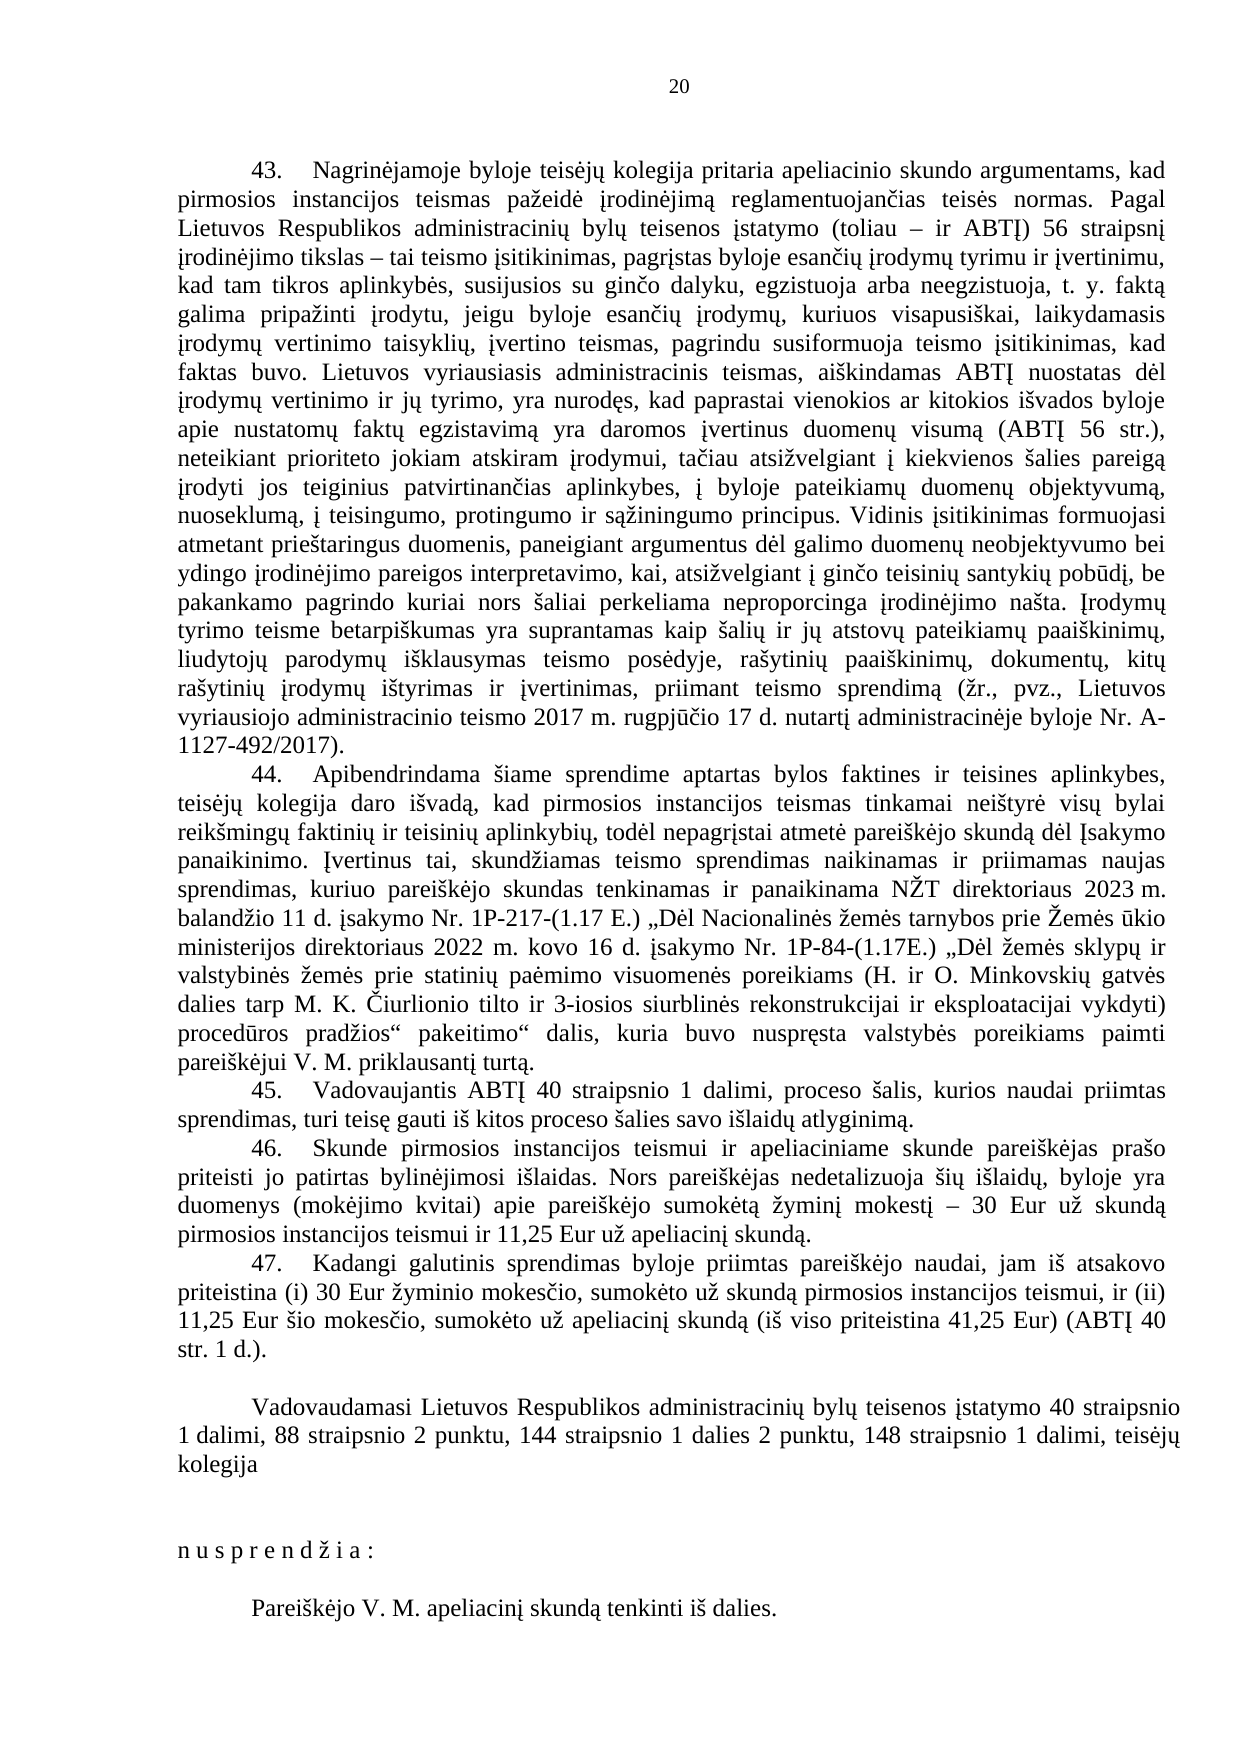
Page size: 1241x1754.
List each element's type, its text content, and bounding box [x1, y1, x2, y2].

text 46. Skunde pirmosios instancijos teismui ir apeliaciniame skunde pareiškėjas prašo priteisti jo patirtas bylinėjimosi išlaidas. Nors pareiškėjas nedetalizuoja šių išlaidų, byloje yra duomenys (mokėjimo kvitai) apie pareiškėjo sumokėtą žyminį mokestį – 30 Eur už skundą pirmosios instancijos teismui ir 11,25 Eur už apeliacinį skundą. [177, 1133, 1167, 1248]
text 47. Kadangi galutinis sprendimas byloje priimtas pareiškėjo naudai, jam iš atsakovo priteistina (i) 30 Eur žyminio mokesčio, sumokėto už skundą pirmosios instancijos teismui, ir (ii) 11,25 Eur šio mokesčio, sumokėto už apeliacinį skundą (iš viso priteistina 41,25 Eur) (ABTĮ 40 str. 1 d.). [177, 1248, 1167, 1363]
text Pareiškėjo V. M. apeliacinį skundą tenkinti iš dalies. [177, 1593, 1181, 1622]
text 45. Vadovaujantis ABTĮ 40 straipsnio 1 dalimi, proceso šalis, kurios naudai priimtas sprendimas, turi teisę gauti iš kitos proceso šalies savo išlaidų atlyginimą. [177, 1075, 1167, 1133]
text nusprendžia: [177, 1535, 1181, 1564]
text Vadovaudamasi Lietuvos Respublikos administracinių bylų teisenos įstatymo 40 straipsnio 1 dalimi, 88 straipsnio 2 punktu, 144 straipsnio 1 dalies 2 punktu, 148 straipsnio 1 dalimi, teisėjų kolegija [177, 1392, 1181, 1478]
text 43. Nagrinėjamoje byloje teisėjų kolegija pritaria apeliacinio skundo argumentams, kad pirmosios instancijos teismas pažeidė įrodinėjimą reglamentuojančias teisės normas. Pagal Lietuvos Respublikos administracinių bylų teisenos įstatymo (toliau – ir ABTĮ) 56 straipsnį įrodinėjimo tikslas – tai teismo įsitikinimas, pagrįstas byloje esančių įrodymų tyrimu ir įvertinimu, kad tam tikros aplinkybės, susijusios su ginčo dalyku, egzistuoja arba neegzistuoja, t. y. faktą galima pripažinti įrodytu, jeigu byloje esančių įrodymų, kuriuos visapusiškai, laikydamasis įrodymų vertinimo taisyklių, įvertino teismas, pagrindu susiformuoja teismo įsitikinimas, kad faktas buvo. Lietuvos vyriausiasis administracinis teismas, aiškindamas ABTĮ nuostatas dėl įrodymų vertinimo ir jų tyrimo, yra nurodęs, kad paprastai vienokios ar kitokios išvados byloje apie nustatomų faktų egzistavimą yra daromos įvertinus duomenų visumą (ABTĮ 56 str.), neteikiant prioriteto jokiam atskiram įrodymui, tačiau atsižvelgiant į kiekvienos šalies pareigą įrodyti jos teiginius patvirtinančias aplinkybes, į byloje pateikiamų duomenų objektyvumą, nuoseklumą, į teisingumo, protingumo ir sąžiningumo principus. Vidinis įsitikinimas formuojasi atmetant prieštaringus duomenis, paneigiant argumentus dėl galimo duomenų neobjektyvumo bei ydingo įrodinėjimo pareigos interpretavimo, kai, atsižvelgiant į ginčo teisinių santykių pobūdį, be pakankamo pagrindo kuriai nors šaliai perkeliama neproporcinga įrodinėjimo našta. Įrodymų tyrimo teisme betarpiškumas yra suprantamas kaip šalių ir jų atstovų pateikiamų paaiškinimų, liudytojų parodymų išklausymas teismo posėdyje, rašytinių paaiškinimų, dokumentų, kitų rašytinių įrodymų ištyrimas ir įvertinimas, priimant teismo sprendimą (žr., pvz., Lietuvos vyriausiojo administracinio teismo 2017 m. rugpjūčio 17 d. nutartį administracinėje byloje Nr. A-1127-492/2017). [177, 155, 1167, 759]
text 44. Apibendrindama šiame sprendime aptartas bylos faktines ir teisines aplinkybes, teisėjų kolegija daro išvadą, kad pirmosios instancijos teismas tinkamai neištyrė visų bylai reikšmingų faktinių ir teisinių aplinkybių, todėl nepagrįstai atmetė pareiškėjo skundą dėl Įsakymo panaikinimo. Įvertinus tai, skundžiamas teismo sprendimas naikinamas ir priimamas naujas sprendimas, kuriuo pareiškėjo skundas tenkinamas ir panaikinama NŽT direktoriaus 2023 m. balandžio 11 d. įsakymo Nr. 1P-217-(1.17 E.) „Dėl Nacionalinės žemės tarnybos prie Žemės ūkio ministerijos direktoriaus 2022 m. kovo 16 d. įsakymo Nr. 1P-84-(1.17E.) „Dėl žemės sklypų ir valstybinės žemės prie statinių paėmimo visuomenės poreikiams (H. ir O. Minkovskių gatvės dalies tarp M. K. Čiurlionio tilto ir 3-iosios siurblinės rekonstrukcijai ir eksploatacijai vykdyti) procedūros pradžios“ pakeitimo“ dalis, kuria buvo nuspręsta valstybės poreikiams paimti pareiškėjui V. M. priklausantį turtą. [177, 759, 1167, 1075]
